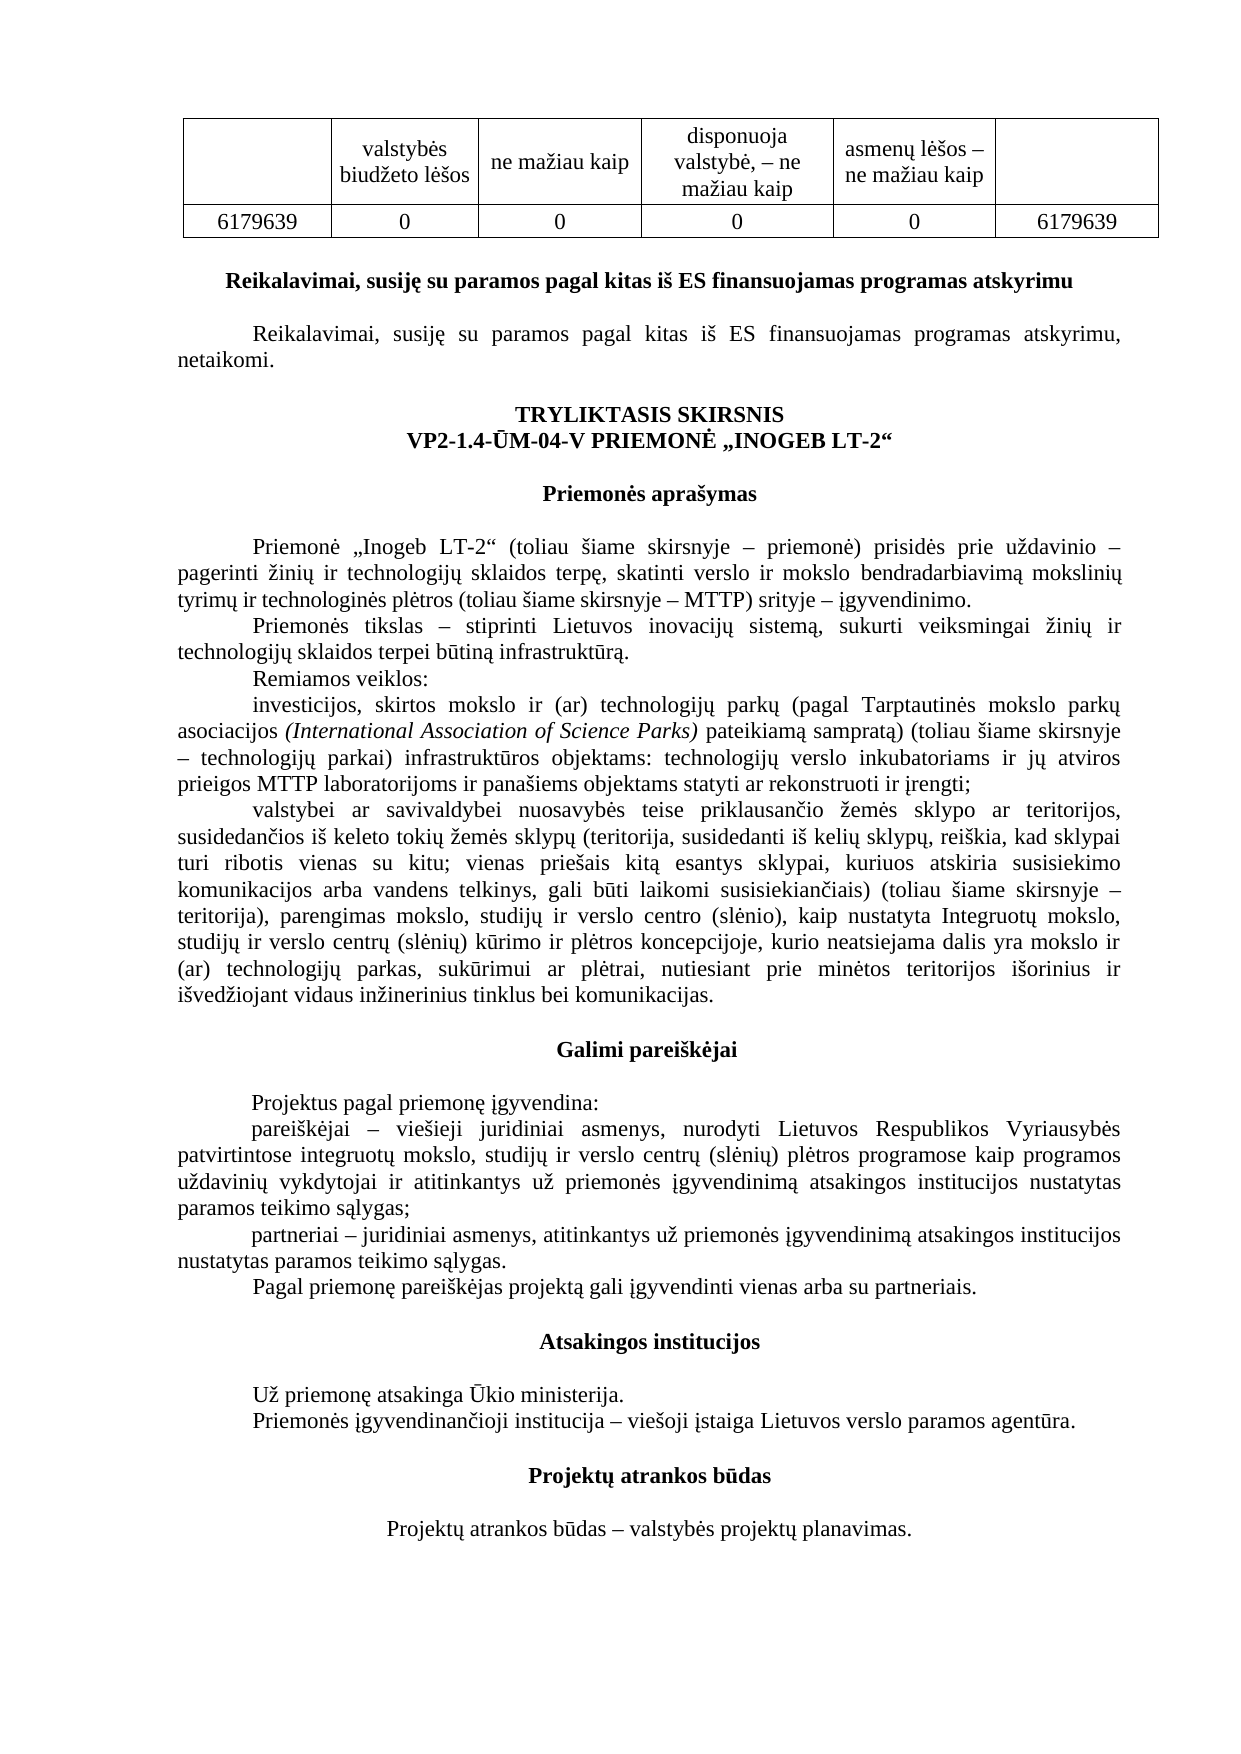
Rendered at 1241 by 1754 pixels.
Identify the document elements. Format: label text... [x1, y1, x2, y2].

text valstybei ar savivaldybei nuosavybės teise priklausančio žemės sklypo ar teritorijos, susidedančios iš keleto tokių žemės sklypų (teritorija, susidedanti iš kelių sklypų, reiškia, kad sklypai turi ribotis vienas su kitu; vienas priešais kitą esantys sklypai, kuriuos atskiria susisiekimo komunikacijos arba vandens telkinys, gali būti laikomi susisiekiančiais) (toliau šiame skirsnyje – teritorija), parengimas mokslo, studijų ir verslo centro (slėnio), kaip nustatyta Integruotų mokslo, studijų ir verslo centrų (slėnių) kūrimo ir plėtros koncepcijoje, kurio neatsiejama dalis yra mokslo ir (ar) technologijų parkas, sukūrimui ar plėtrai, nutiesiant prie minėtos teritorijos išorinius ir išvedžiojant vidaus inžinerinius tinklus bei komunikacijas. [177, 797, 1122, 1007]
text Priemonės tikslas – stiprinti Lietuvos inovacijų sistemą, sukurti veiksmingai žinių ir technologijų sklaidos terpei būtiną infrastruktūrą. [177, 612, 1122, 665]
table_cell [184, 119, 331, 204]
table_cell 0 [834, 205, 995, 237]
text Atsakingos institucijos [177, 1328, 1122, 1355]
table_header [996, 119, 1158, 204]
table_cell 6179639 [996, 205, 1158, 237]
text Projektus pagal priemonę įgyvendina: [177, 1089, 1122, 1115]
table_cell disponuoja valstybė, – ne mažiau kaip [642, 119, 833, 204]
text Reikalavimai, susiję su paramos pagal kitas iš ES finansuojamas programas atskyrimu [177, 267, 1122, 293]
text Priemonės aprašymas [177, 480, 1122, 507]
table_cell 0 [332, 205, 478, 237]
text tryliktasis SKIRSNIS [177, 401, 1122, 428]
table_cell asmenų lėšos – ne mažiau kaip [834, 119, 995, 204]
table_cell valstybės biudžeto lėšos [332, 119, 478, 204]
text Reikalavimai, susiję su paramos pagal kitas iš ES finansuojamas programas atskyrimu, netaikomi. [177, 320, 1122, 372]
text Priemonės įgyvendinančioji institucija – viešoji įstaiga Lietuvos verslo paramos agentūra. [177, 1407, 1122, 1434]
text investicijos, skirtos mokslo ir (ar) technologijų parkų (pagal Tarptautinės mokslo parkų asociacijos (International Association of Science Parks) pateikiamą sampratą) (toliau šiame skirsnyje – technologijų parkai) infrastruktūros objektams: technologijų verslo inkubatoriams ir jų atviros prieigos MTTP laboratorijoms ir panašiems objektams statyti ar rekonstruoti ir įrengti; [177, 691, 1122, 797]
text Projektų atrankos būdas – valstybės projektų planavimas. [177, 1515, 1122, 1542]
text Pagal priemonę pareiškėjas projektą gali įgyvendinti vienas arba su partneriais. [177, 1273, 1122, 1300]
table_cell 0 [642, 205, 833, 237]
text Projektų atrankos būdas [177, 1463, 1122, 1489]
table_cell ne mažiau kaip [479, 119, 641, 204]
text VP2-1.4-ŪM-04-V priemonė „Inogeb LT-2“ [177, 428, 1122, 454]
text Remiamos veiklos: [177, 665, 1122, 691]
table_cell 0 [479, 205, 641, 237]
text pareiškėjai – viešieji juridiniai asmenys, nurodyti Lietuvos Respublikos Vyriausybės patvirtintose integruotų mokslo, studijų ir verslo centrų (slėnių) plėtros programose kaip programos uždavinių vykdytojai ir atitinkantys už priemonės įgyvendinimą atsakingos institucijos nustatytas paramos teikimo sąlygas; [177, 1115, 1122, 1221]
table_cell 6179639 [184, 205, 331, 237]
text Už priemonę atsakinga Ūkio ministerija. [177, 1381, 1122, 1407]
text Galimi pareiškėjai [177, 1036, 1122, 1062]
text Priemonė „Inogeb LT-2“ (toliau šiame skirsnyje – priemonė) prisidės prie uždavinio – pagerinti žinių ir technologijų sklaidos terpę, skatinti verslo ir mokslo bendradarbiavimą mokslinių tyrimų ir technologinės plėtros (toliau šiame skirsnyje – MTTP) srityje – įgyvendinimo. [177, 533, 1122, 612]
text partneriai – juridiniai asmenys, atitinkantys už priemonės įgyvendinimą atsakingos institucijos nustatytas paramos teikimo sąlygas. [177, 1221, 1122, 1273]
